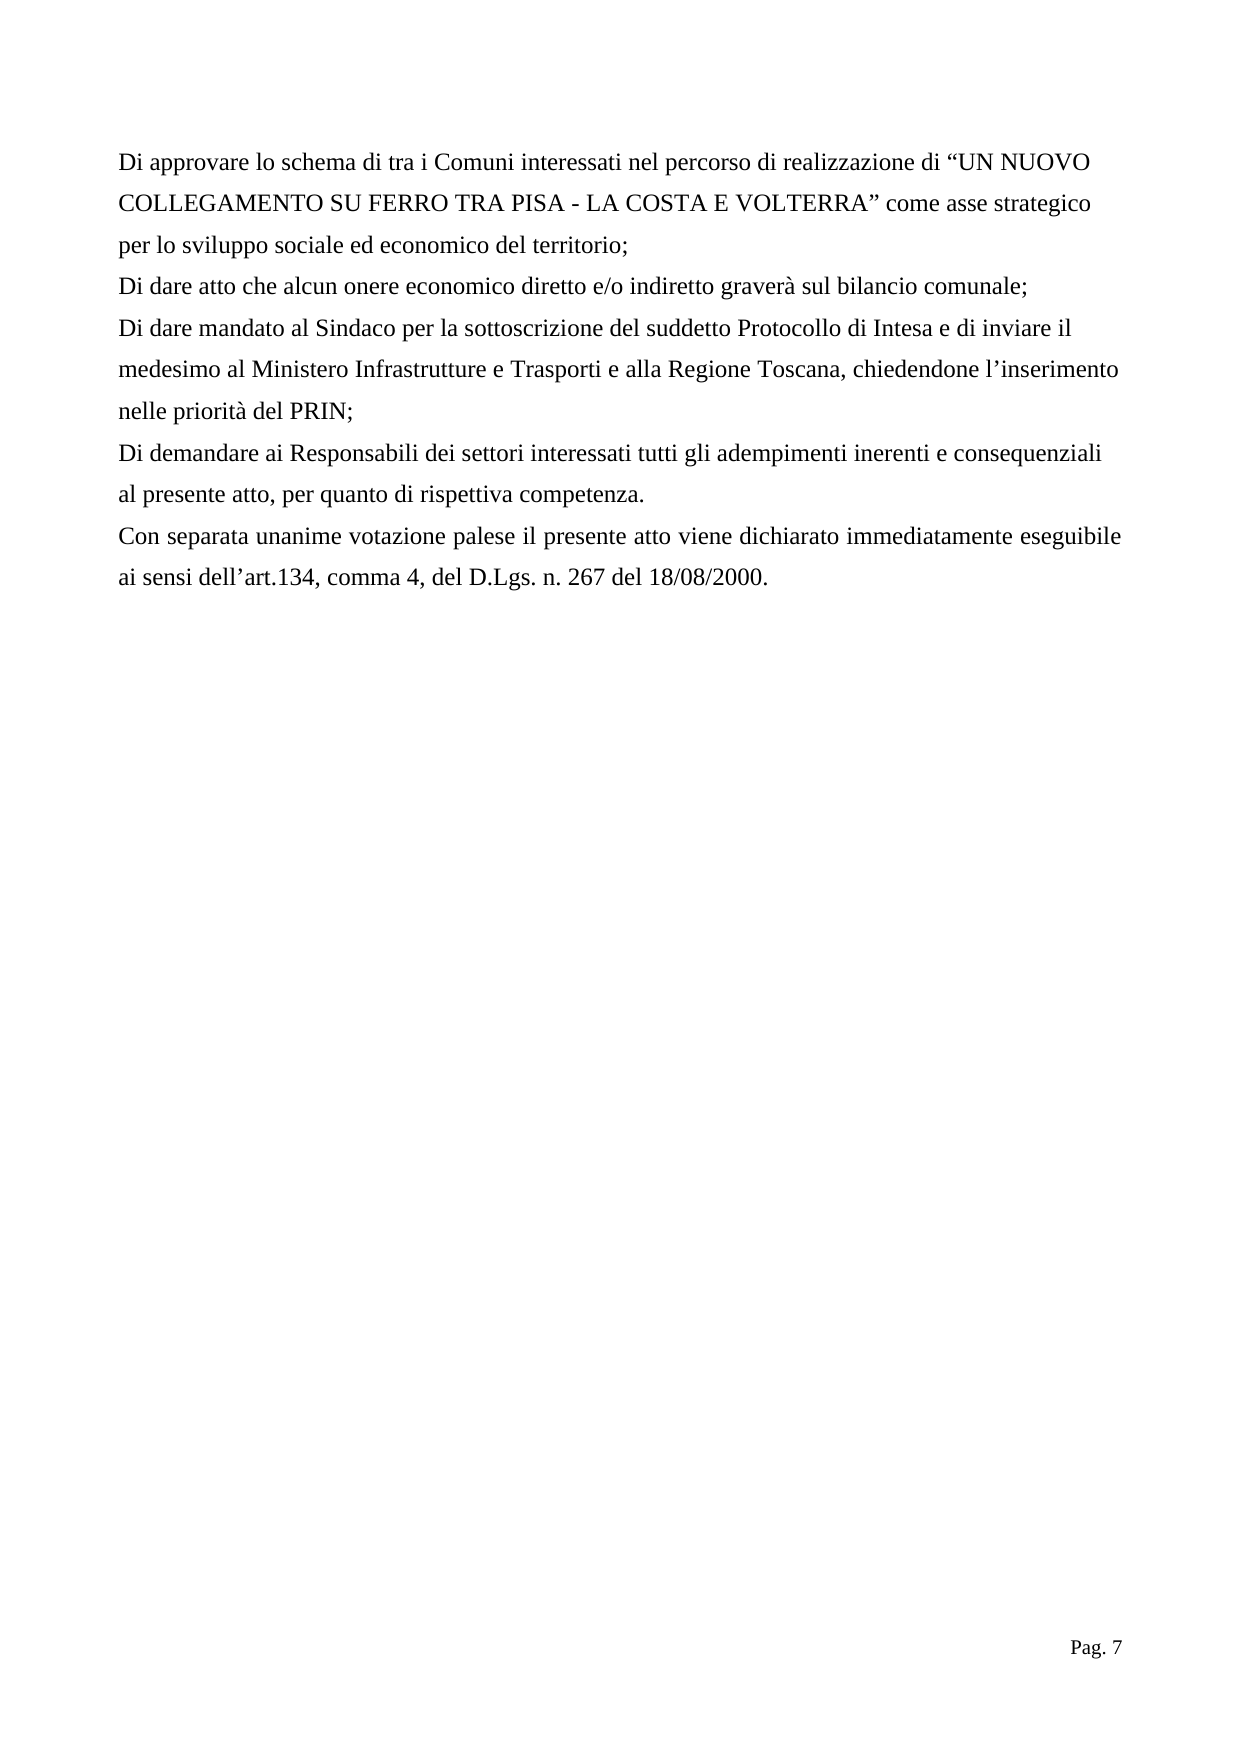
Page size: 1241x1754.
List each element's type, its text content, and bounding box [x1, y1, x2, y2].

text Di dare mandato al Sindaco per la sottoscrizione del suddetto Protocollo di Intesa e di inviare il medesimo al Ministero Infrastrutture e Trasporti e alla Regione Toscana, chiedendone l’inserimento nelle priorità del PRIN; [118, 314, 1122, 425]
text Di approvare lo schema di tra i Comuni interessati nel percorso di realizzazione di “UN NUOVO COLLEGAMENTO SU FERRO TRA PISA - LA COSTA E VOLTERRA” come asse strategico per lo sviluppo sociale ed economico del territorio; [118, 148, 1122, 258]
text Di dare atto che alcun onere economico diretto e/o indiretto graverà sul bilancio comunale; [118, 272, 1122, 300]
text Con separata unanime votazione palese il presente atto viene dichiarato immediatamente eseguibile ai sensi dell’art.134, comma 4, del D.Lgs. n. 267 del 18/08/2000. [118, 522, 1122, 591]
text Di demandare ai Responsabili dei settori interessati tutti gli adempimenti inerenti e consequenziali al presente atto, per quanto di rispettiva competenza. [118, 439, 1122, 508]
